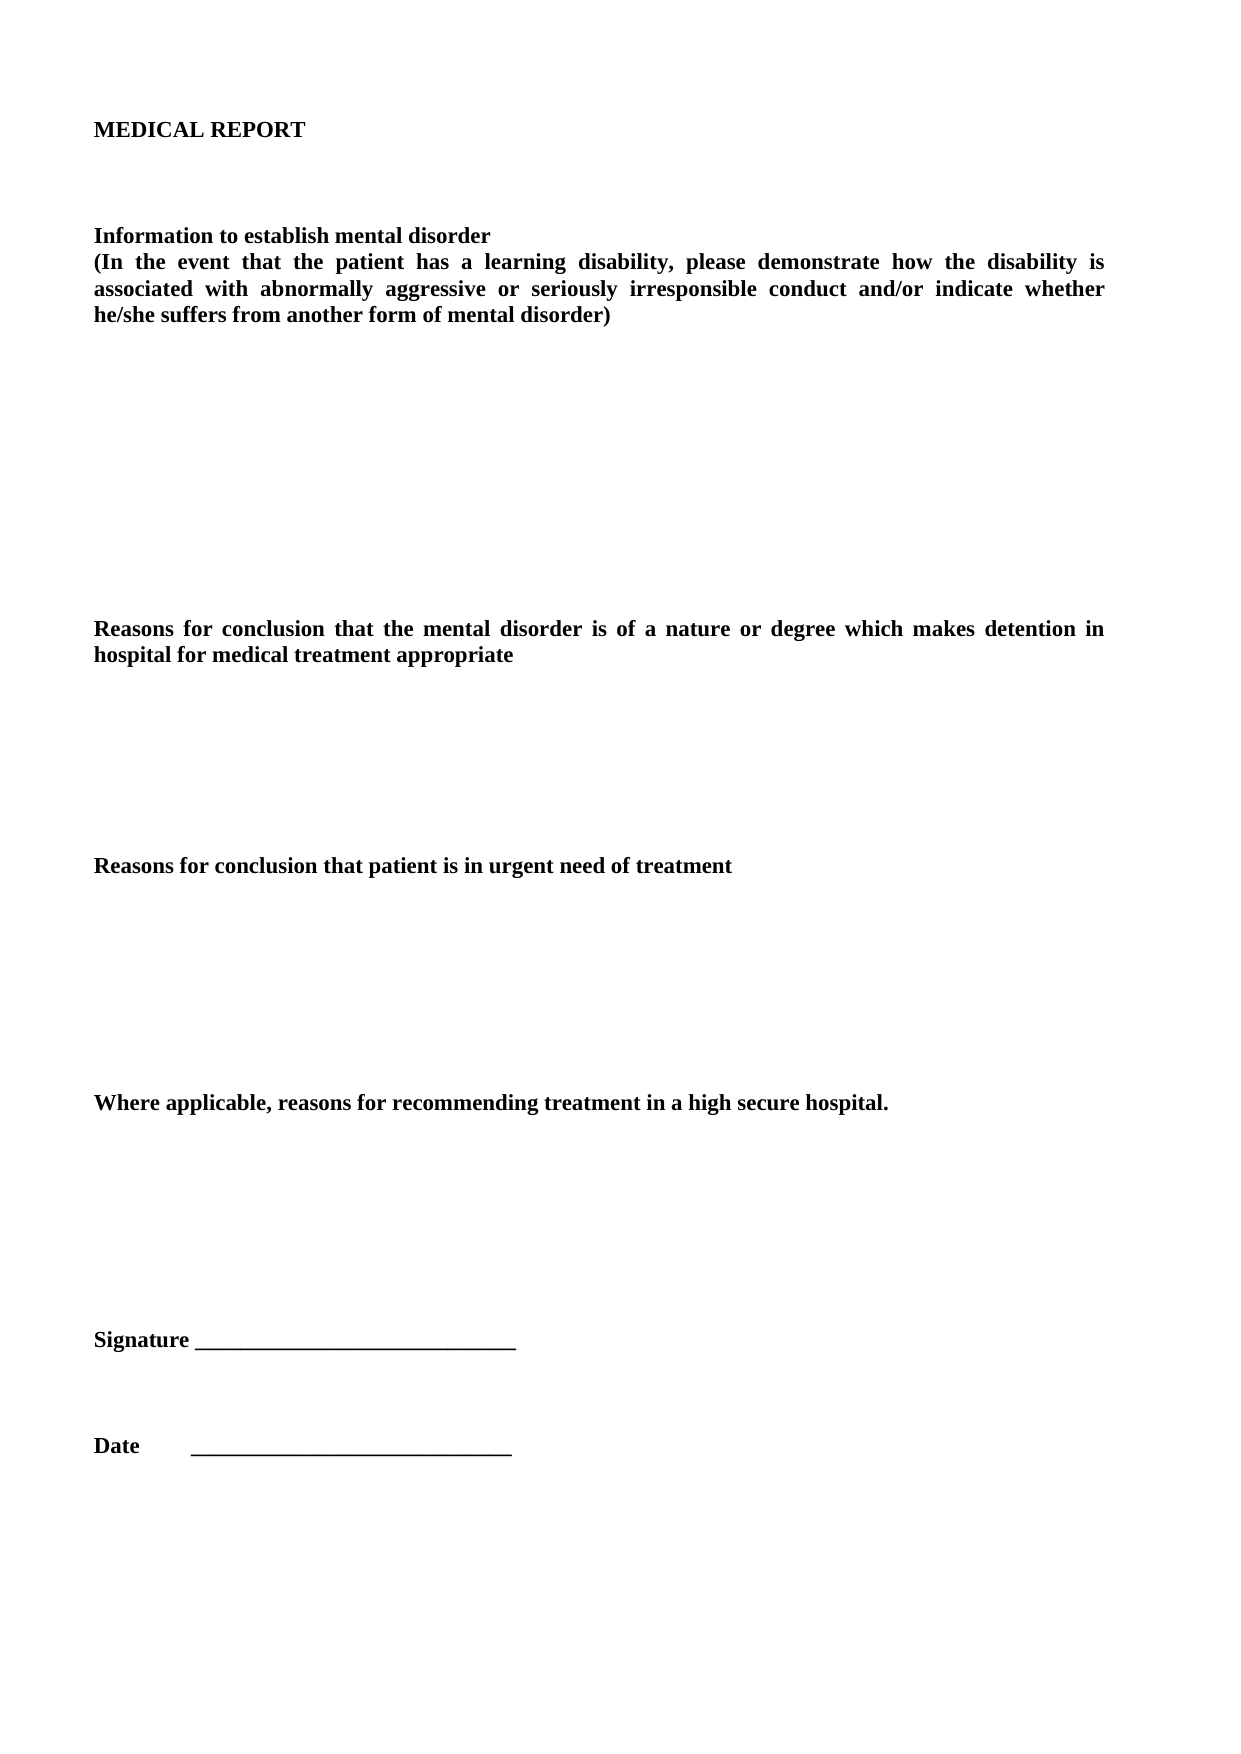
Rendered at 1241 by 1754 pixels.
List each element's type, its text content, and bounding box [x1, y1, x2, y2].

text Reasons for conclusion that the mental disorder is of a nature or degree which makes detention in hospital for medical treatment appropriate [94, 615, 1106, 668]
text (In the event that the patient has a learning disability, please demonstrate how the disability is associated with abnormally aggressive or seriously irresponsible conduct and/or indicate whether he/she suffers from another form of mental disorder) [94, 248, 1106, 327]
text Where applicable, reasons for recommending treatment in a high secure hospital. [94, 1089, 1106, 1116]
text Date ____________________________ [94, 1432, 1106, 1458]
text Information to establish mental disorder [94, 222, 1106, 248]
text Signature ____________________________ [94, 1326, 1106, 1353]
text MEDICAL REPORT [94, 117, 1106, 143]
text Reasons for conclusion that patient is in urgent need of treatment [94, 852, 1106, 878]
